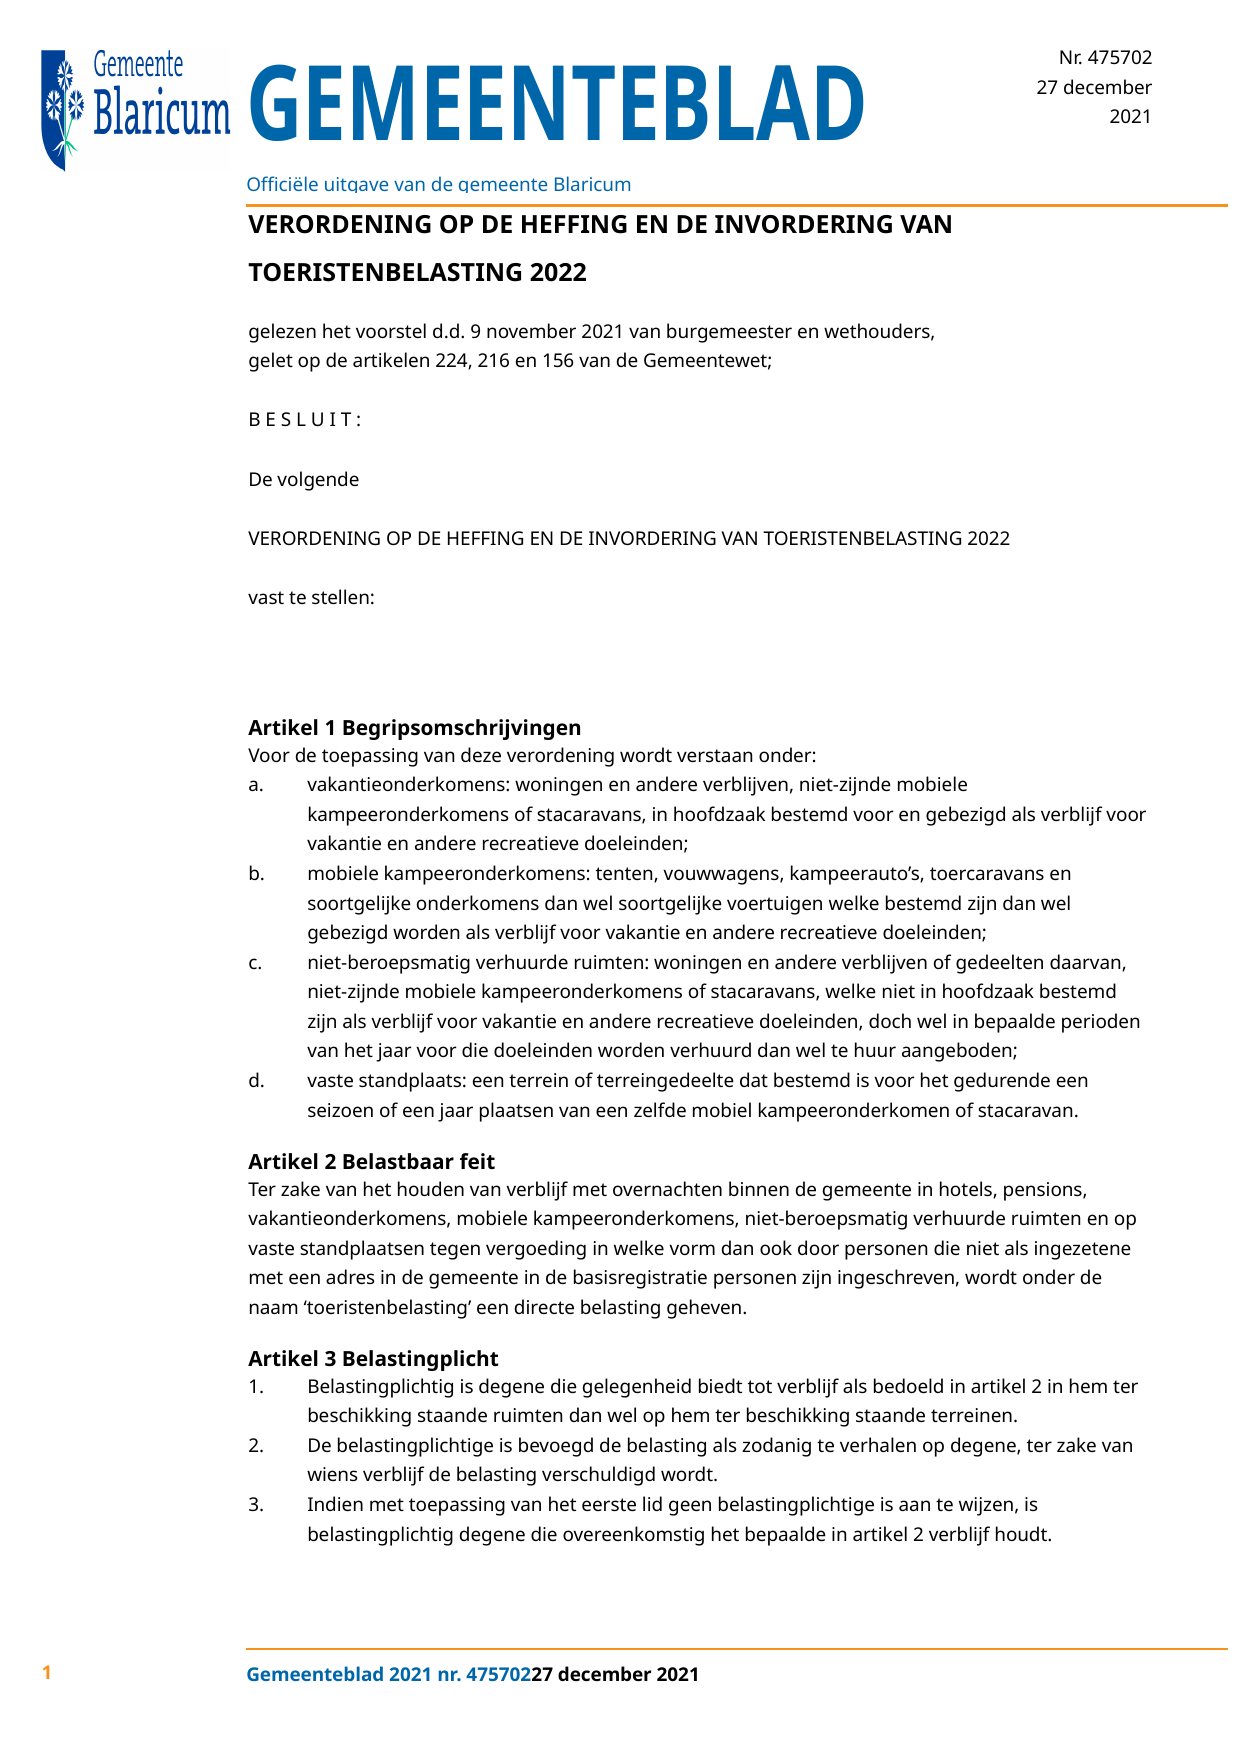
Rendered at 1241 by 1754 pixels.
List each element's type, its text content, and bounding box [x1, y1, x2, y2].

text VERORDENING OP DE HEFFING EN DE INVORDERING VAN TOERISTENBELASTING 2022 [248, 207, 1152, 288]
list niet-beroepsmatig verhuurde ruimten: woningen en andere verblijven of gedeelten daarvan, niet-zijnde mobiele kampeeronderkomens of stacaravans, welke niet in hoofdzaak bestemd zijn als verblijf voor vakantie en andere recreatieve doeleinden, doch wel in bepaalde perioden van het jaar voor die doeleinden worden verhuurd dan wel te huur aangeboden; [248, 949, 1152, 1063]
list De belastingplichtige is bevoegd de belasting als zodanig te verhalen op degene, ter zake van wiens verblijf de belasting verschuldigd wordt. [248, 1432, 1152, 1487]
text Artikel 2 Belastbaar feit [248, 1147, 1152, 1176]
list vaste standplaats: een terrein of terreingedeelte dat bestemd is voor het gedurende een seizoen of een jaar plaatsen van een zelfde mobiel kampeeronderkomen of stacaravan. [248, 1067, 1152, 1123]
text VERORDENING OP DE HEFFING EN DE INVORDERING VAN TOERISTENBELASTING 2022 [248, 525, 1152, 551]
text gelet op de artikelen 224, 216 en 156 van de Gemeentewet; [248, 347, 1152, 373]
text Artikel 3 Belastingplicht [248, 1344, 1152, 1373]
text Ter zake van het houden van verblijf met overnachten binnen de gemeente in hotels, pensions, vakantieonderkomens, mobiele kampeeronderkomens, niet-beroepsmatig verhuurde ruimten en op vaste standplaatsen tegen vergoeding in welke vorm dan ook door personen die niet als ingezetene met een adres in de gemeente in de basisregistratie personen zijn ingeschreven, wordt onder de naam ‘toeristenbelasting’ een directe belasting geheven. [248, 1176, 1152, 1320]
list Indien met toepassing van het eerste lid geen belastingplichtige is aan te wijzen, is belastingplichtig degene die overeenkomstig het bepaalde in artikel 2 verblijf houdt. [248, 1491, 1152, 1547]
list mobiele kampeeronderkomens: tenten, vouwwagens, kampeerauto’s, toercaravans en soortgelijke onderkomens dan wel soortgelijke voertuigen welke bestemd zijn dan wel gebezigd worden als verblijf voor vakantie en andere recreatieve doeleinden; [248, 860, 1152, 945]
text Artikel 1 Begripsomschrijvingen [248, 713, 1152, 742]
list Belastingplichtig is degene die gelegenheid biedt tot verblijf als bedoeld in artikel 2 in hem ter beschikking staande ruimten dan wel op hem ter beschikking staande terreinen. [248, 1373, 1152, 1428]
list vakantieonderkomens: woningen en andere verblijven, niet-zijnde mobiele kampeeronderkomens of stacaravans, in hoofdzaak bestemd voor en gebezigd als verblijf voor vakantie en andere recreatieve doeleinden; [248, 771, 1152, 856]
picture [41, 47, 231, 172]
text De volgende [248, 466, 1152, 492]
text B E S L U I T : [248, 407, 1152, 432]
text gelezen het voorstel d.d. 9 november 2021 van burgemeester en wethouders, [248, 318, 1152, 344]
text Voor de toepassing van deze verordening wordt verstaan onder: [248, 742, 1152, 768]
text vast te stellen: [248, 584, 1152, 610]
